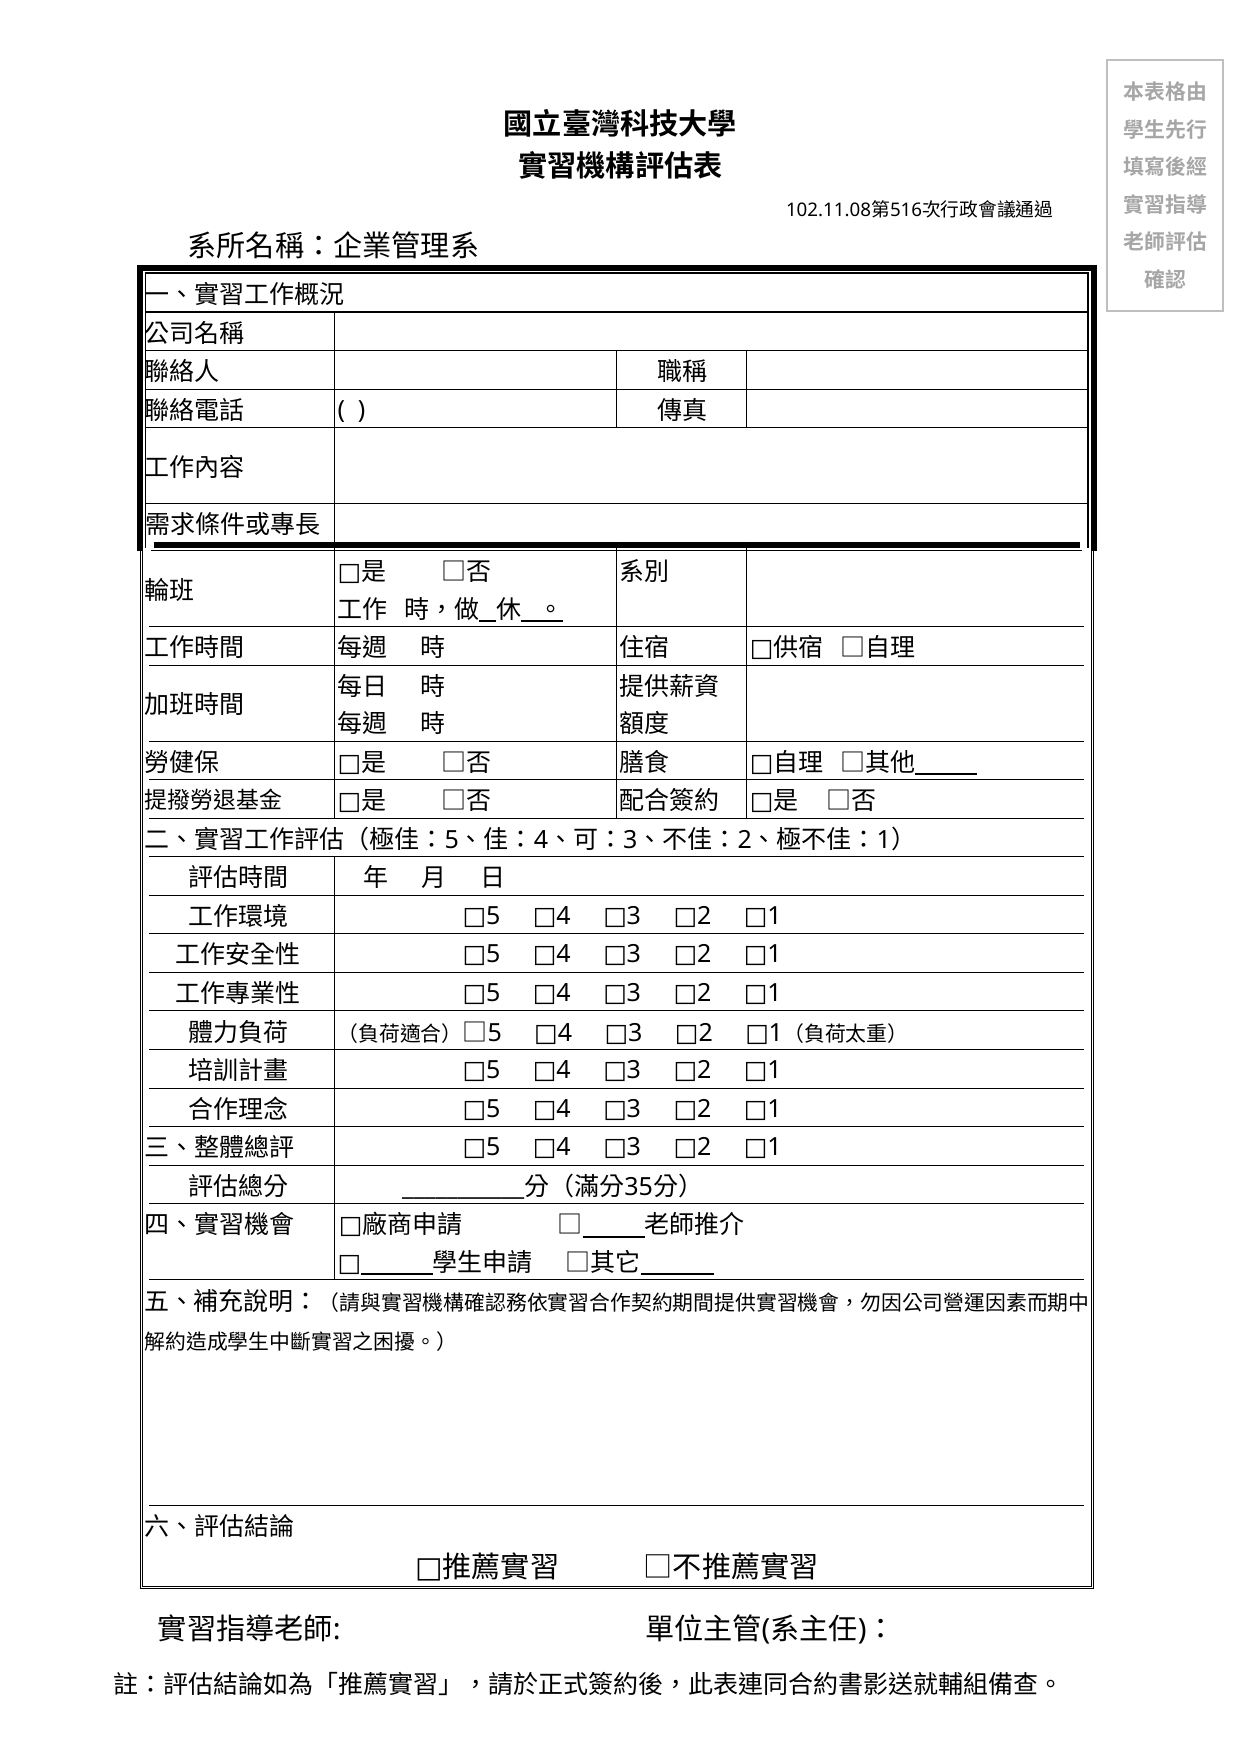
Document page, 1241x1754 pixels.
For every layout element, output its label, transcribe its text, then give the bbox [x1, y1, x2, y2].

table_cell 輪班 [143, 542, 334, 626]
table_cell 住宿 [617, 627, 746, 664]
table_cell 合作理念 [143, 1088, 334, 1126]
table_cell [335, 313, 1087, 350]
table_cell [747, 351, 1087, 388]
table_cell 工作專業性 [143, 972, 334, 1010]
table_cell 職稱 [617, 351, 746, 388]
table_cell 每週 時 [335, 627, 616, 664]
table_cell 需求條件或專長 [146, 504, 334, 542]
table_cell □5 □4 □3 □2 □1 [335, 1088, 1091, 1126]
table_cell ___________分（滿分35分） [335, 1165, 1091, 1203]
table_cell 工作時間 [143, 626, 334, 664]
table_cell 體力負荷 [143, 1010, 334, 1049]
table_cell 配合簽約 [617, 780, 746, 818]
text 102.11.08第516次行政會議通過 [187, 185, 1053, 222]
table_cell 年 月 日 [335, 856, 1091, 895]
table_cell 工作內容 [146, 428, 334, 503]
table_cell 評估時間 [143, 856, 334, 895]
table_cell [747, 390, 1087, 427]
table_cell 提供薪資額度 [617, 666, 746, 741]
table_cell 系別 [617, 551, 746, 626]
table_cell 六、評估結論 □推薦實習 □不推薦實習 [143, 1505, 1091, 1586]
table_cell □5 □4 □3 □2 □1 [335, 1049, 1091, 1087]
table_cell 膳食 [617, 742, 746, 779]
table_cell 二、實習工作評估（極佳：5、佳：4、可：3、不佳：2、極不佳：1） [143, 818, 1091, 856]
table_cell 每日 時 每週 時 [335, 666, 616, 741]
table_cell 傳真 [617, 390, 746, 427]
table_header 一、實習工作概況 [146, 274, 1087, 311]
table_cell ( ) [335, 390, 616, 427]
table_cell 聯絡人 [146, 351, 334, 388]
table_cell □自理 □其他 [747, 741, 1091, 779]
table_cell [335, 428, 1087, 503]
text 國立臺灣科技大學 [187, 100, 1053, 142]
text 實習指導老師: 單位主管(系主任)： [158, 1589, 1053, 1664]
text 系所名稱：企業管理系 [187, 222, 1053, 264]
table_cell □是 □否 [335, 742, 616, 779]
table_cell 公司名稱 [146, 313, 334, 350]
table_cell 評估總分 [143, 1165, 334, 1203]
table_cell 三、整體總評 [143, 1126, 334, 1164]
text 本表格由學生先行填寫後經實習指導老師評估確認 [1123, 68, 1207, 293]
table_cell [747, 665, 1091, 741]
text 實習機構評估表 [187, 142, 1053, 185]
table_cell 聯絡電話 [146, 390, 334, 427]
table_cell 提撥勞退基金 [143, 779, 334, 818]
table_cell （負荷適合）□5 □4 □3 □2 □1（負荷太重） [335, 1010, 1091, 1049]
table_cell □5 □4 □3 □2 □1 [335, 972, 1091, 1010]
table_cell [747, 542, 1091, 626]
table_cell □5 □4 □3 □2 □1 [335, 933, 1091, 972]
table_cell [335, 351, 616, 388]
table_cell □5 □4 □3 □2 □1 [335, 895, 1091, 933]
table_cell 五、補充說明：（請與實習機構確認務依實習合作契約期間提供實習機會，勿因公司營運因素而期中解約造成學生中斷實習之困擾。） [143, 1279, 1091, 1505]
table_cell □供宿 □自理 [747, 626, 1091, 664]
table_cell 培訓計畫 [143, 1049, 334, 1087]
text 註：評估結論如為「推薦實習」，請於正式簽約後，此表連同合約書影送就輔組備查。 [113, 1664, 1102, 1702]
table_cell □5 □4 □3 □2 □1 [335, 1126, 1091, 1164]
table_cell □是 □否 工作 時，做 休 。 [335, 551, 616, 626]
table_cell 加班時間 [143, 665, 334, 741]
table_cell □是 □否 [335, 780, 616, 818]
table_cell 勞健保 [143, 741, 334, 779]
table_cell □廠商申請 □ 老師推介 □ 學生申請 □其它 [335, 1203, 1091, 1279]
table_cell [335, 504, 1087, 542]
table_cell □是 □否 [747, 779, 1091, 818]
table_cell 工作安全性 [143, 933, 334, 972]
table_cell 工作環境 [143, 895, 334, 933]
table_cell 四、實習機會 [143, 1203, 334, 1279]
